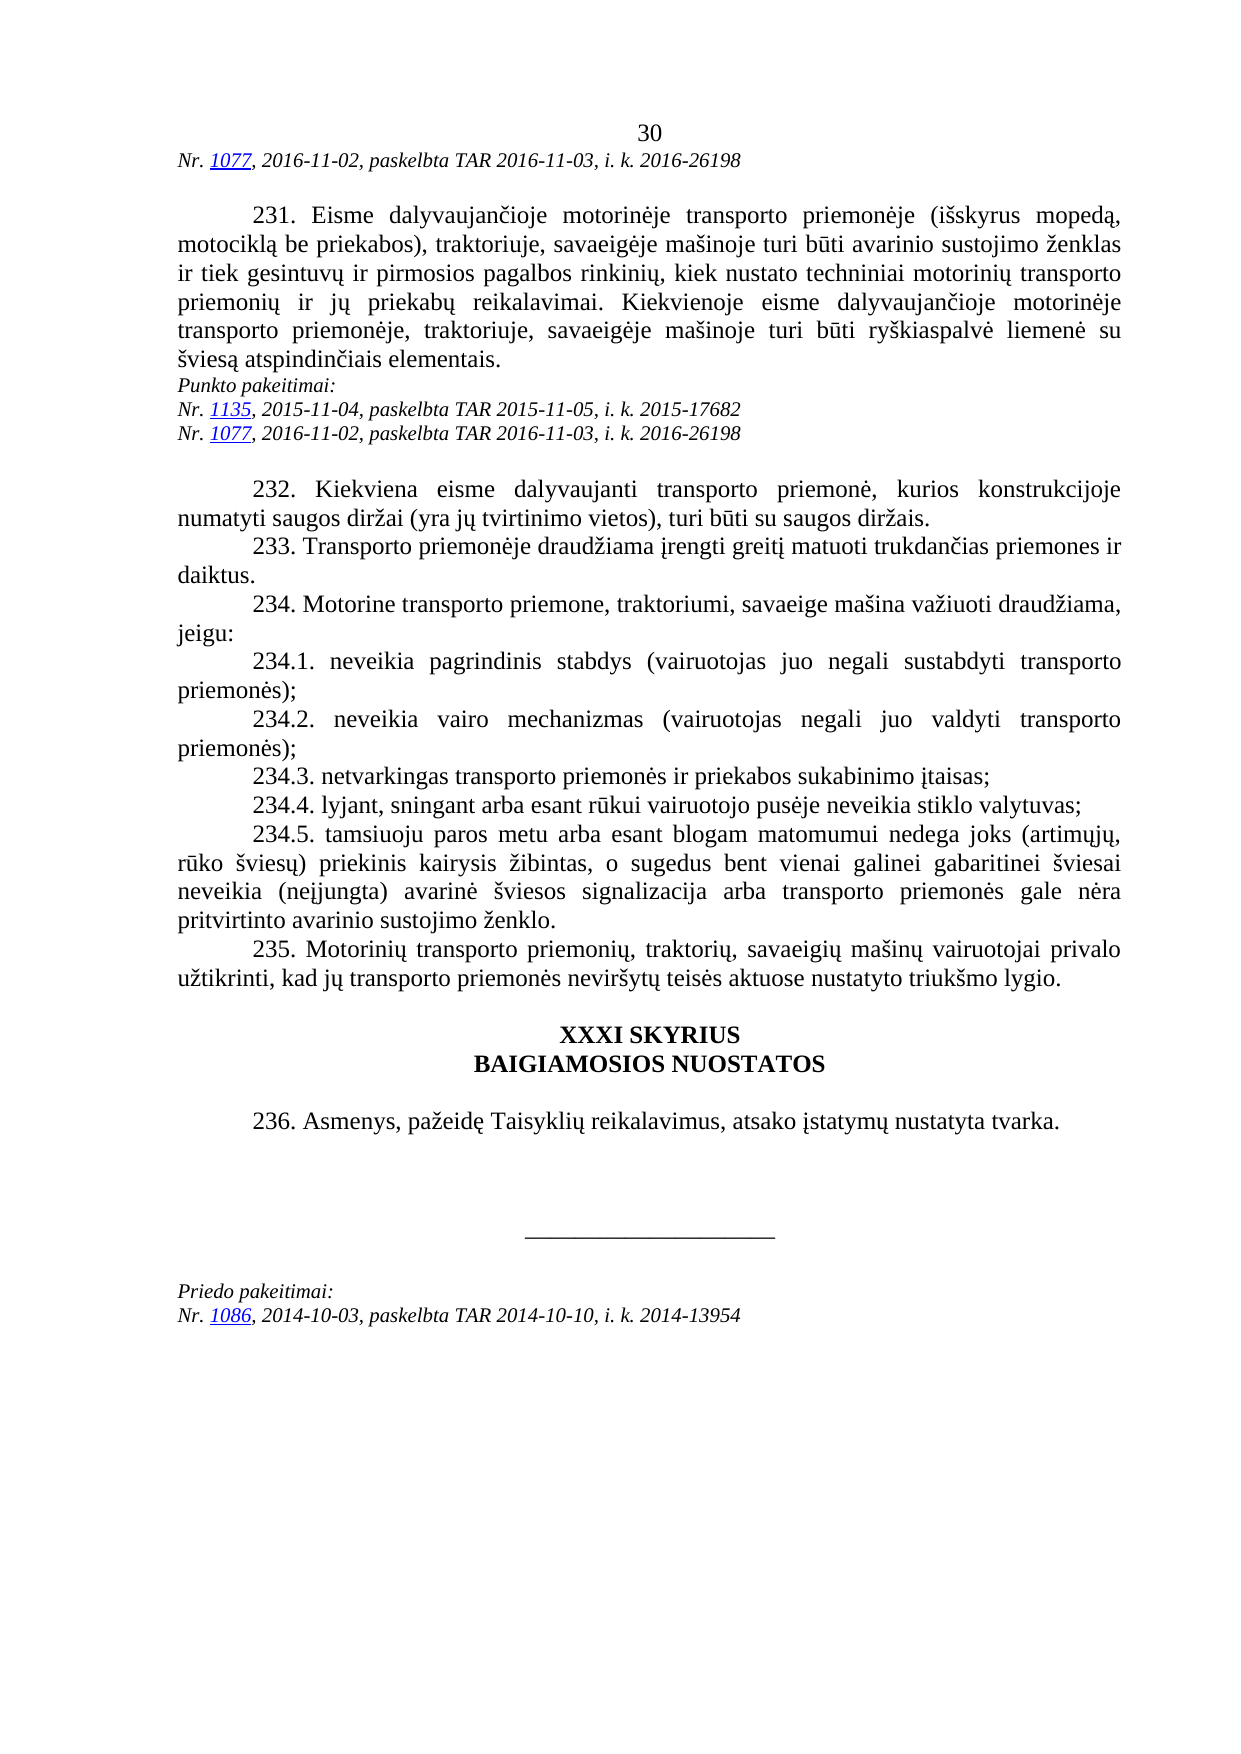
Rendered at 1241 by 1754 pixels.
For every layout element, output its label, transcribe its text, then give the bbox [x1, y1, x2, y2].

text 235. Motorinių transporto priemonių, traktorių, savaeigių mašinų vairuotojai privalo užtikrinti, kad jų transporto priemonės neviršytų teisės aktuose nustatyto triukšmo lygio. [177, 934, 1122, 991]
text XXXI SKYRIUS [177, 1020, 1122, 1049]
text BAIGIAMOSIOS NUOSTATOS [177, 1049, 1122, 1078]
text –––––––––––––––––––– [177, 1221, 1122, 1250]
text 234.3. netvarkingas transporto priemonės ir priekabos sukabinimo įtaisas; [177, 761, 1122, 790]
text 234. Motorine transporto priemone, traktoriumi, savaeige mašina važiuoti draudžiama, jeigu: [177, 589, 1122, 646]
text 232. Kiekviena eisme dalyvaujanti transporto priemonė, kurios konstrukcijoje numatyti saugos diržai (yra jų tvirtinimo vietos), turi būti su saugos diržais. [177, 474, 1122, 531]
text 236. Asmenys, pažeidę Taisyklių reikalavimus, atsako įstatymų nustatyta tvarka. [177, 1106, 1122, 1135]
text 234.1. neveikia pagrindinis stabdys (vairuotojas juo negali sustabdyti transporto priemonės); [177, 646, 1122, 704]
text Nr. 1086, 2014-10-03, paskelbta TAR 2014-10-10, i. k. 2014-13954 [177, 1303, 1122, 1327]
text Nr. 1077, 2016-11-02, paskelbta TAR 2016-11-03, i. k. 2016-26198 [177, 421, 1122, 445]
text 234.4. lyjant, sningant arba esant rūkui vairuotojo pusėje neveikia stiklo valytuvas; [177, 790, 1122, 819]
text 234.5. tamsiuoju paros metu arba esant blogam matomumui nedega joks (artimųjų, rūko šviesų) priekinis kairysis žibintas, o sugedus bent vienai galinei gabaritinei šviesai neveikia (neįjungta) avarinė šviesos signalizacija arba transporto priemonės gale nėra pritvirtinto avarinio sustojimo ženklo. [177, 819, 1122, 934]
text Punkto pakeitimai: [177, 373, 1122, 397]
text 231. Eisme dalyvaujančioje motorinėje transporto priemonėje (išskyrus mopedą, motociklą be priekabos), traktoriuje, savaeigėje mašinoje turi būti avarinio sustojimo ženklas ir tiek gesintuvų ir pirmosios pagalbos rinkinių, kiek nustato techniniai motorinių transporto priemonių ir jų priekabų reikalavimai. Kiekvienoje eisme dalyvaujančioje motorinėje transporto priemonėje, traktoriuje, savaeigėje mašinoje turi būti ryškiaspalvė liemenė su šviesą atspindinčiais elementais. [177, 200, 1122, 373]
text 233. Transporto priemonėje draudžiama įrengti greitį matuoti trukdančias priemones ir daiktus. [177, 531, 1122, 589]
text 234.2. neveikia vairo mechanizmas (vairuotojas negali juo valdyti transporto priemonės); [177, 704, 1122, 761]
text Nr. 1135, 2015-11-04, paskelbta TAR 2015-11-05, i. k. 2015-17682 [177, 397, 1122, 421]
text Priedo pakeitimai: [177, 1279, 1122, 1303]
text Nr. 1077, 2016-11-02, paskelbta TAR 2016-11-03, i. k. 2016-26198 [177, 148, 1122, 172]
